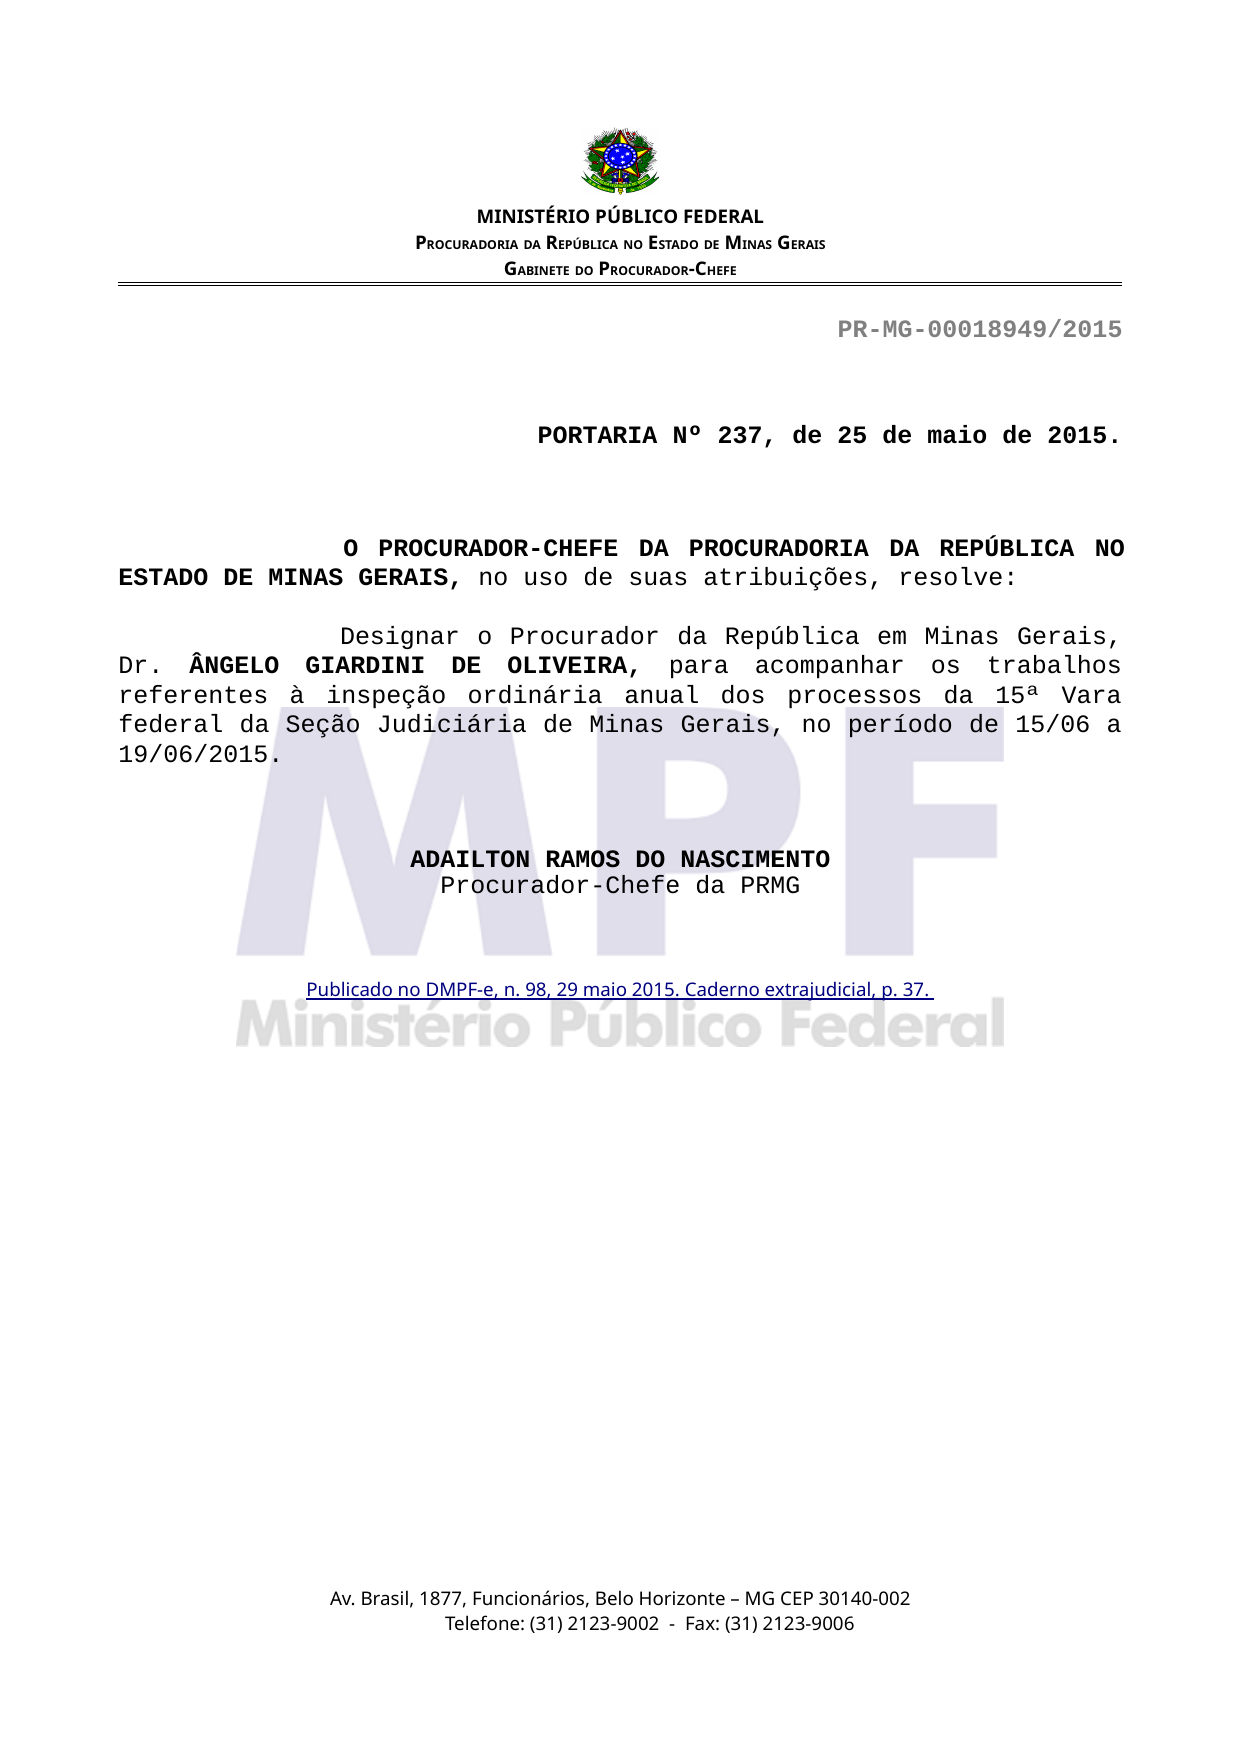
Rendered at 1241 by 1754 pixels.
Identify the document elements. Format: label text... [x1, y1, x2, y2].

text PR-MG-00018949/2015 [118, 314, 1122, 345]
text PORTARIA Nº 237, de 25 de maio de 2015. [118, 423, 1122, 448]
text O PROCURADOR-CHEFE DA PROCURADORIA DA REPÚBLICA NO ESTADO DE MINAS GERAIS, no uso de suas atribuições, resolve: [118, 532, 1125, 591]
picture [581, 127, 660, 195]
picture [236, 768, 1004, 848]
subtitle ADAILTON RAMOS DO NASCIMENTO [118, 848, 1122, 873]
text Procurador-Chefe da PRMG [118, 873, 1122, 901]
picture [236, 901, 1004, 977]
text Designar o Procurador da República em Minas Gerais, Dr. ÂNGELO GIARDINI DE OLIVEIRA, para acompanhar os trabalhos referentes à inspeção ordinária anual dos processos da 15ª Vara federal da Seção Judiciária de Minas Gerais, no período de 15/06 a 19/06/2015. [118, 621, 1122, 768]
text Publicado no DMPF-e, n. 98, 29 maio 2015. Caderno extrajudicial, p. 37. [118, 977, 1122, 1002]
picture [236, 1002, 1004, 1047]
